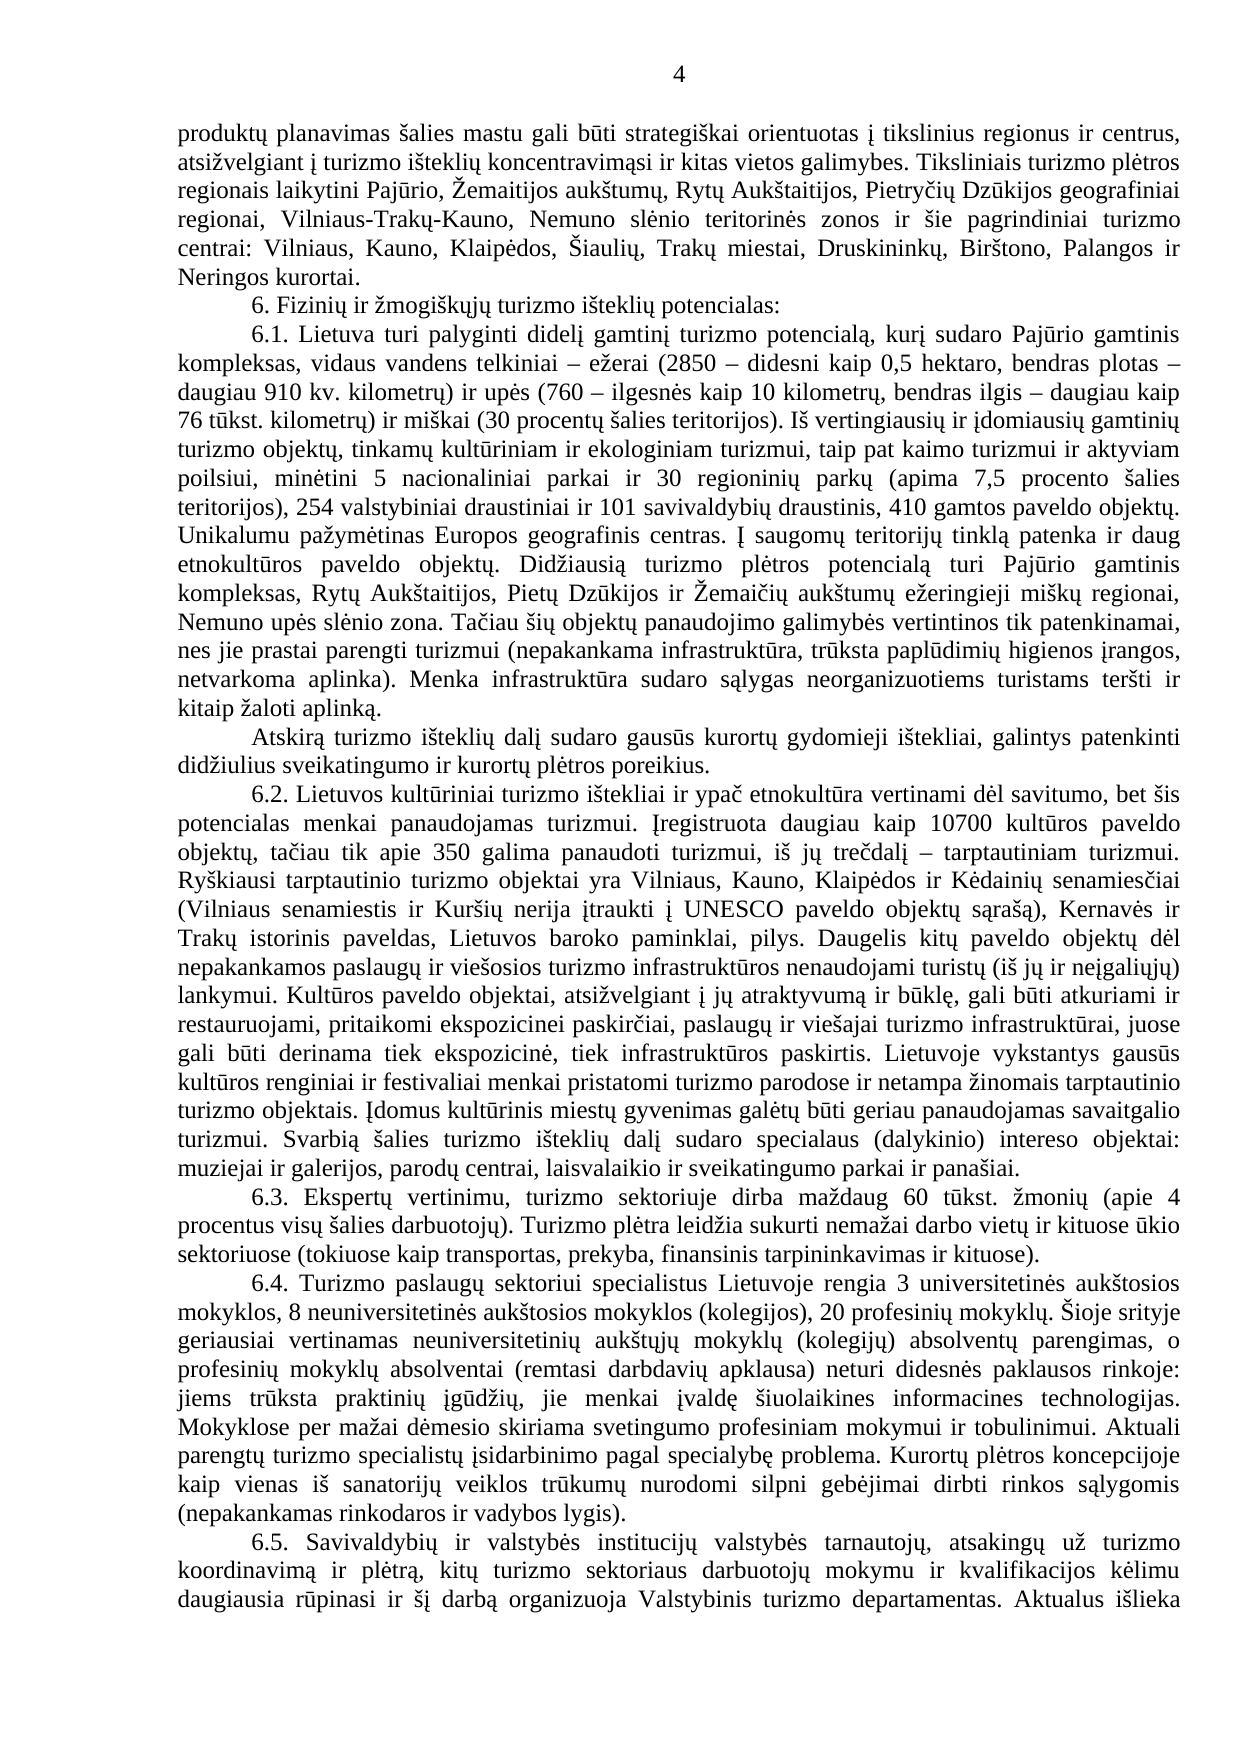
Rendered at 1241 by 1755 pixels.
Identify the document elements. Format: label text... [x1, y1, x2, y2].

text 6.5. Savivaldybių ir valstybės institucijų valstybės tarnautojų, atsakingų už turizmo koordinavimą ir plėtrą, kitų turizmo sektoriaus darbuotojų mokymu ir kvalifikacijos kėlimu daugiausia rūpinasi ir šį darbą organizuoja Valstybinis turizmo departamentas. Aktualus išlieka [177, 1527, 1181, 1613]
text 6.2. Lietuvos kultūriniai turizmo ištekliai ir ypač etnokultūra vertinami dėl savitumo, bet šis potencialas menkai panaudojamas turizmui. Įregistruota daugiau kaip 10700 kultūros paveldo objektų, tačiau tik apie 350 galima panaudoti turizmui, iš jų trečdalį – tarptautiniam turizmui. Ryškiausi tarptautinio turizmo objektai yra Vilniaus, Kauno, Klaipėdos ir Kėdainių senamiesčiai (Vilniaus senamiestis ir Kuršių nerija įtraukti į UNESCO paveldo objektų sąrašą), Kernavės ir Trakų istorinis paveldas, Lietuvos baroko paminklai, pilys. Daugelis kitų paveldo objektų dėl nepakankamos paslaugų ir viešosios turizmo infrastruktūros nenaudojami turistų (iš jų ir neįgaliųjų) lankymui. Kultūros paveldo objektai, atsižvelgiant į jų atraktyvumą ir būklę, gali būti atkuriami ir restauruojami, pritaikomi ekspozicinei paskirčiai, paslaugų ir viešajai turizmo infrastruktūrai, juose gali būti derinama tiek ekspozicinė, tiek infrastruktūros paskirtis. Lietuvoje vykstantys gausūs kultūros renginiai ir festivaliai menkai pristatomi turizmo parodose ir netampa žinomais tarptautinio turizmo objektais. Įdomus kultūrinis miestų gyvenimas galėtų būti geriau panaudojamas savaitgalio turizmui. Svarbią šalies turizmo išteklių dalį sudaro specialaus (dalykinio) intereso objektai: muziejai ir galerijos, parodų centrai, laisvalaikio ir sveikatingumo parkai ir panašiai. [177, 779, 1181, 1182]
text Atskirą turizmo išteklių dalį sudaro gausūs kurortų gydomieji ištekliai, galintys patenkinti didžiulius sveikatingumo ir kurortų plėtros poreikius. [177, 722, 1181, 779]
text 6.1. Lietuva turi palyginti didelį gamtinį turizmo potencialą, kurį sudaro Pajūrio gamtinis kompleksas, vidaus vandens telkiniai – ežerai (2850 – didesni kaip 0,5 hektaro, bendras plotas – daugiau 910 kv. kilometrų) ir upės (760 – ilgesnės kaip 10 kilometrų, bendras ilgis – daugiau kaip 76 tūkst. kilometrų) ir miškai (30 procentų šalies teritorijos). Iš vertingiausių ir įdomiausių gamtinių turizmo objektų, tinkamų kultūriniam ir ekologiniam turizmui, taip pat kaimo turizmui ir aktyviam poilsiui, minėtini 5 nacionaliniai parkai ir 30 regioninių parkų (apima 7,5 procento šalies teritorijos), 254 valstybiniai draustiniai ir 101 savivaldybių draustinis, 410 gamtos paveldo objektų. Unikalumu pažymėtinas Europos geografinis centras. Į saugomų teritorijų tinklą patenka ir daug etnokultūros paveldo objektų. Didžiausią turizmo plėtros potencialą turi Pajūrio gamtinis kompleksas, Rytų Aukštaitijos, Pietų Dzūkijos ir Žemaičių aukštumų ežeringieji miškų regionai, Nemuno upės slėnio zona. Tačiau šių objektų panaudojimo galimybės vertintinos tik patenkinamai, nes jie prastai parengti turizmui (nepakankama infrastruktūra, trūksta paplūdimių higienos įrangos, netvarkoma aplinka). Menka infrastruktūra sudaro sąlygas neorganizuotiems turistams teršti ir kitaip žaloti aplinką. [177, 319, 1181, 722]
text 6.3. Ekspertų vertinimu, turizmo sektoriuje dirba maždaug 60 tūkst. žmonių (apie 4 procentus visų šalies darbuotojų). Turizmo plėtra leidžia sukurti nemažai darbo vietų ir kituose ūkio sektoriuose (tokiuose kaip transportas, prekyba, finansinis tarpininkavimas ir kituose). [177, 1182, 1181, 1268]
text produktų planavimas šalies mastu gali būti strategiškai orientuotas į tikslinius regionus ir centrus, atsižvelgiant į turizmo išteklių koncentravimąsi ir kitas vietos galimybes. Tiksliniais turizmo plėtros regionais laikytini Pajūrio, Žemaitijos aukštumų, Rytų Aukštaitijos, Pietryčių Dzūkijos geografiniai regionai, Vilniaus-Trakų-Kauno, Nemuno slėnio teritorinės zonos ir šie pagrindiniai turizmo centrai: Vilniaus, Kauno, Klaipėdos, Šiaulių, Trakų miestai, Druskininkų, Birštono, Palangos ir Neringos kurortai. [177, 118, 1181, 291]
text 6. Fizinių ir žmogiškųjų turizmo išteklių potencialas: [177, 291, 1181, 319]
text 6.4. Turizmo paslaugų sektoriui specialistus Lietuvoje rengia 3 universitetinės aukštosios mokyklos, 8 neuniversitetinės aukštosios mokyklos (kolegijos), 20 profesinių mokyklų. Šioje srityje geriausiai vertinamas neuniversitetinių aukštųjų mokyklų (kolegijų) absolventų parengimas, o profesinių mokyklų absolventai (remtasi darbdavių apklausa) neturi didesnės paklausos rinkoje: jiems trūksta praktinių įgūdžių, jie menkai įvaldę šiuolaikines informacines technologijas. Mokyklose per mažai dėmesio skiriama svetingumo profesiniam mokymui ir tobulinimui. Aktuali parengtų turizmo specialistų įsidarbinimo pagal specialybę problema. Kurortų plėtros koncepcijoje kaip vienas iš sanatorijų veiklos trūkumų nurodomi silpni gebėjimai dirbti rinkos sąlygomis (nepakankamas rinkodaros ir vadybos lygis). [177, 1268, 1181, 1527]
